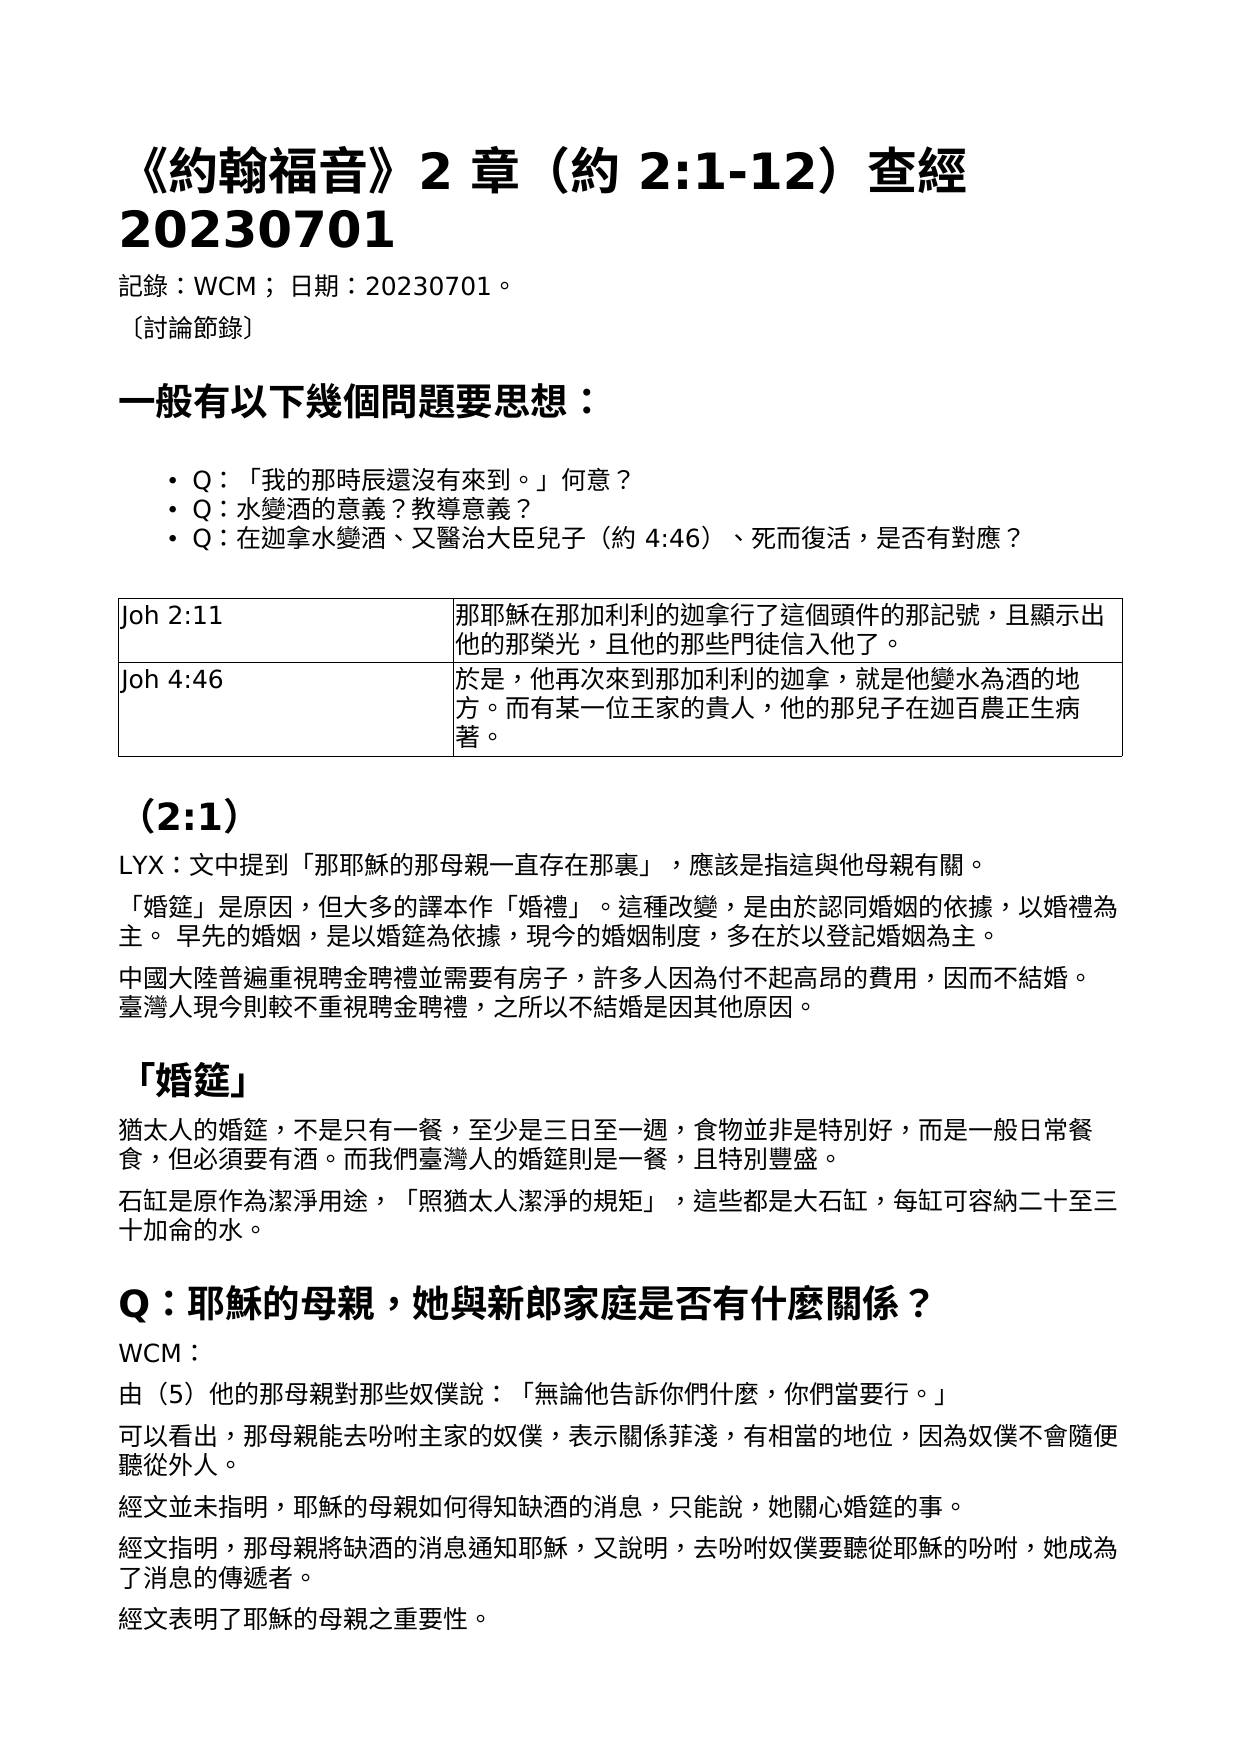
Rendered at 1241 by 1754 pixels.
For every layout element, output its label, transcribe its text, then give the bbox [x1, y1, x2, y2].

table_header 那耶穌在那加利利的迦拿行了這個頭件的那記號，且顯示出他的那榮光，且他的那些門徒信入他了。 [454, 599, 1122, 662]
text 經文指明，那母親將缺酒的消息通知耶穌，又說明，去吩咐奴僕要聽從耶穌的吩咐，她成為了消息的傳遞者。 [118, 1535, 1122, 1593]
subtitle 「婚筵」 [118, 1060, 1122, 1103]
text 經文並未指明，耶穌的母親如何得知缺酒的消息，只能說，她關心婚筵的事。 [118, 1493, 1122, 1522]
text 由（5）他的那母親對那些奴僕說：「無論他告訴你們什麼，你們當要行。」 [118, 1381, 1122, 1410]
text 石缸是原作為潔淨用途，「照猶太人潔淨的規矩」，這些都是大石缸，每缸可容納二十至三十加侖的水。 [118, 1187, 1122, 1245]
subtitle （2:1） [118, 795, 1122, 839]
table_header Joh 2:11 [119, 599, 453, 662]
subtitle Q：耶穌的母親，她與新郎家庭是否有什麼關係？ [118, 1283, 1122, 1326]
subtitle 《約翰福音》2 章（約 2:1-12）查經 20230701 [118, 143, 1122, 259]
list Q：水變酒的意義？教導意義？ [177, 495, 1122, 524]
subtitle 一般有以下幾個問題要思想： [118, 380, 1122, 424]
text 可以看出，那母親能去吩咐主家的奴僕，表示關係菲淺，有相當的地位，因為奴僕不會隨便聽從外人。 [118, 1422, 1122, 1481]
text 猶太人的婚筵，不是只有一餐，至少是三日至一週，食物並非是特別好，而是一般日常餐食，但必須要有酒。而我們臺灣人的婚筵則是一餐，且特別豐盛。 [118, 1116, 1122, 1174]
list Q：「我的那時辰還沒有來到。」何意？ [177, 466, 1122, 495]
text 〔討論節錄〕 [118, 314, 1122, 343]
text 中國大陸普遍重視聘金聘禮並需要有房子，許多人因為付不起高昂的費用，因而不結婚。 臺灣人現今則較不重視聘金聘禮，之所以不結婚是因其他原因。 [118, 964, 1122, 1022]
text 記錄：WCM； 日期：20230701。 [118, 272, 1122, 301]
table_cell Joh 4:46 [119, 663, 453, 756]
list Q：在迦拿水變酒、又醫治大臣兒子（約 4:46）、死而復活，是否有對應？ [177, 524, 1122, 553]
text 經文表明了耶穌的母親之重要性。 [118, 1606, 1122, 1635]
text 「婚筵」是原因，但大多的譯本作「婚禮」。這種改變，是由於認同婚姻的依據，以婚禮為主。 早先的婚姻，是以婚筵為依據，現今的婚姻制度，多在於以登記婚姻為主。 [118, 893, 1122, 952]
table_cell 於是，他再次來到那加利利的迦拿，就是他變水為酒的地方。而有某一位王家的貴人，他的那兒子在迦百農正生病著。 [454, 663, 1122, 756]
text WCM： [118, 1339, 1122, 1368]
text LYX：文中提到「那耶穌的那母親一直存在那裏」，應該是指這與他母親有關。 [118, 852, 1122, 881]
